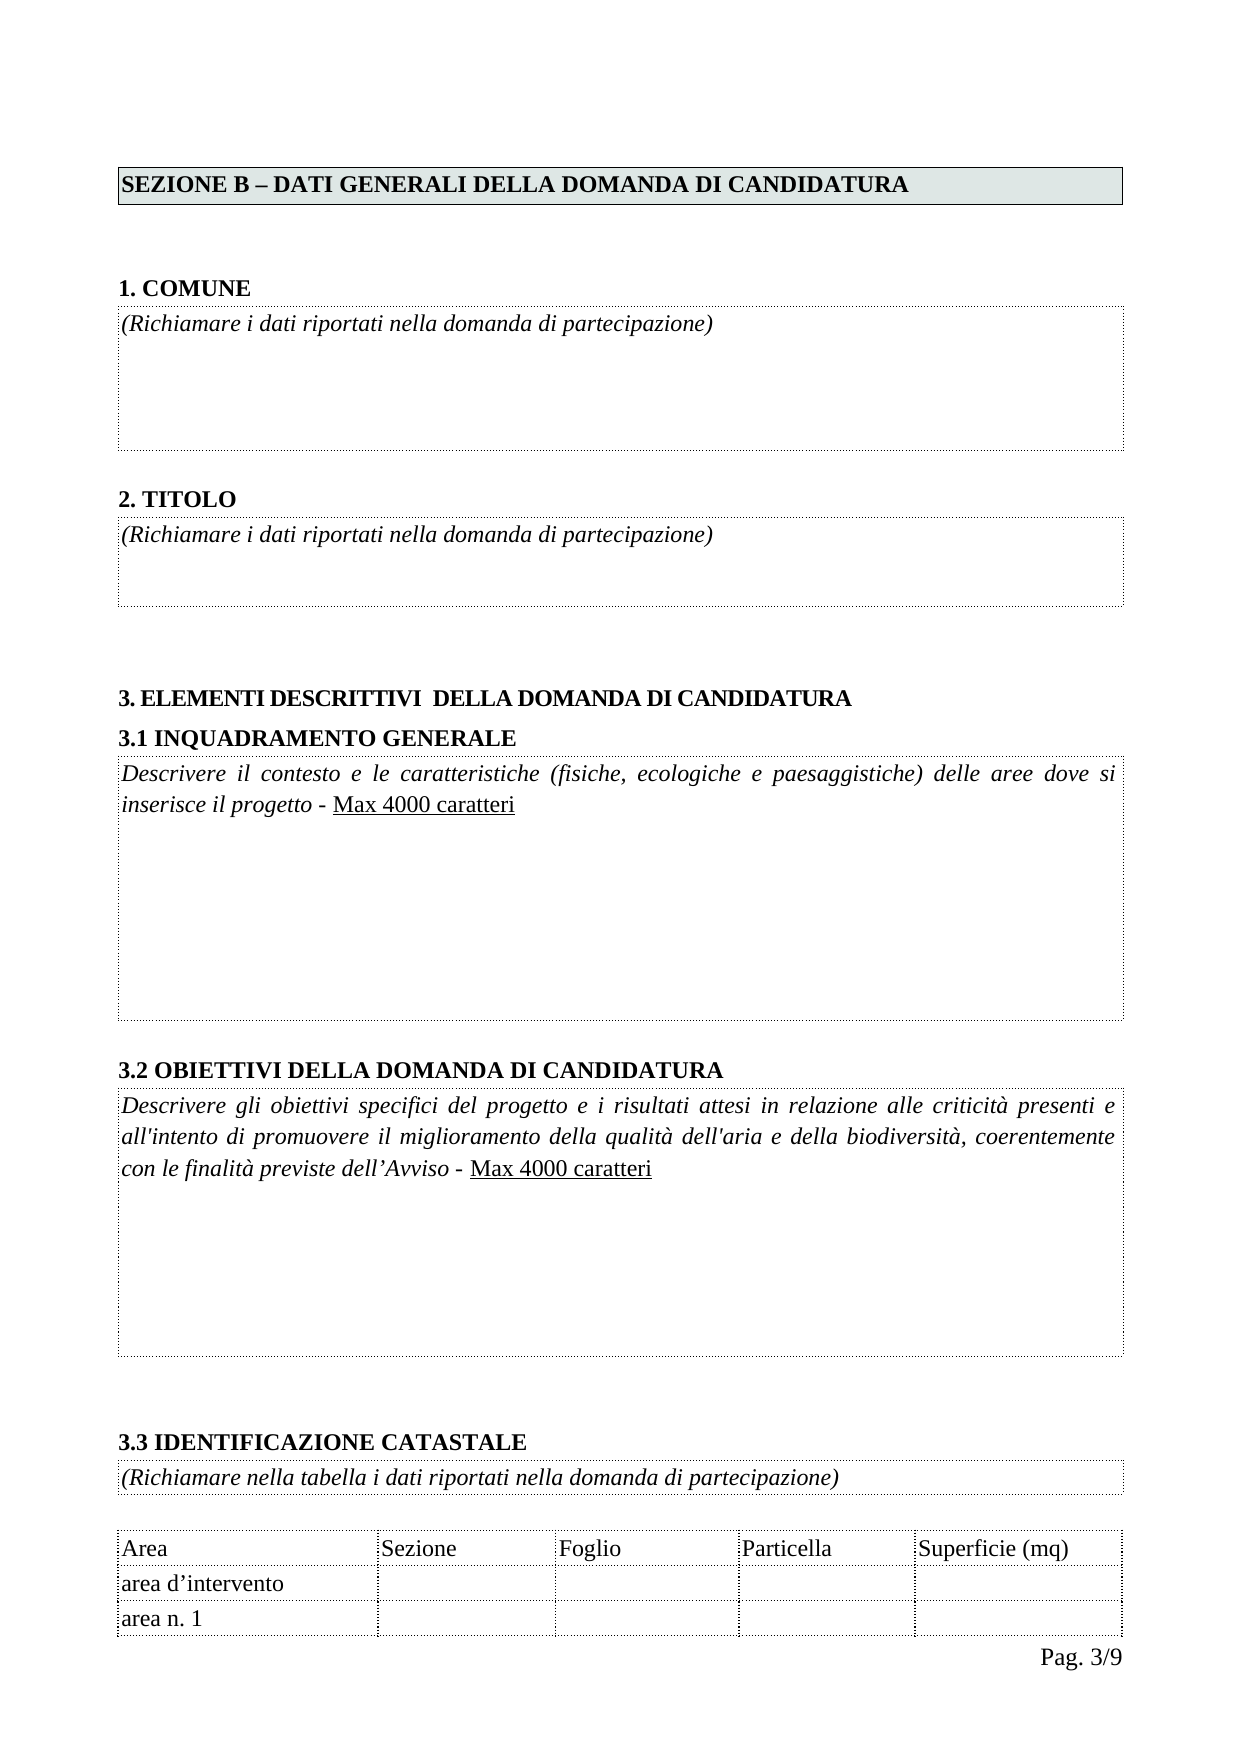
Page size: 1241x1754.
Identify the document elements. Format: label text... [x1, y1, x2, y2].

list 3. ELEMENTI DESCRITTIVI DELLA DOMANDA DI CANDIDATURA [118, 684, 1122, 711]
table_cell area n. 1 [118, 1600, 378, 1634]
table_cell area d’intervento [118, 1565, 378, 1599]
table_header Descrivere il contesto e le caratteristiche (fisiche, ecologiche e paesaggistiche) delle aree dove si inserisce il progetto - Max 4000 caratteri [118, 756, 1123, 1020]
table_header Descrivere gli obiettivi specifici del progetto e i risultati attesi in relazione alle criticità presenti e all'intento di promuovere il miglioramento della qualità dell'aria e della biodiversità, coerentemente con le finalità previste dell’Avviso - Max 4000 caratteri [118, 1088, 1123, 1356]
table_header (Richiamare i dati riportati nella domanda di partecipazione) [118, 517, 1123, 606]
table_header Foglio [556, 1530, 739, 1564]
table_cell [378, 1565, 556, 1599]
table_header Superficie (mq) [915, 1530, 1122, 1564]
table_cell [556, 1600, 739, 1634]
table_cell [915, 1600, 1122, 1634]
table_header (Richiamare i dati riportati nella domanda di partecipazione) [118, 306, 1123, 450]
table_cell [739, 1600, 915, 1634]
table_header (Richiamare nella tabella i dati riportati nella domanda di partecipazione) [118, 1460, 1123, 1493]
table_cell [378, 1600, 556, 1634]
table_header Area [118, 1530, 378, 1564]
table_header Sezione [378, 1530, 556, 1564]
table_cell [915, 1565, 1122, 1599]
table_header SEZIONE B – DATI GENERALI DELLA DOMANDA DI CANDIDATURA [119, 168, 1122, 204]
text 3.3 IDENTIFICAZIONE CATASTALE [118, 1428, 1122, 1456]
text 1. COMUNE [118, 274, 1122, 302]
text 3.1 INQUADRAMENTO GENERALE [118, 724, 1122, 751]
list 3.2 OBIETTIVI DELLA DOMANDA DI CANDIDATURA [118, 1056, 1122, 1084]
table_cell [556, 1565, 739, 1599]
table_header Particella [739, 1530, 915, 1564]
text 2. TITOLO [118, 485, 1122, 513]
table_cell [739, 1565, 915, 1599]
